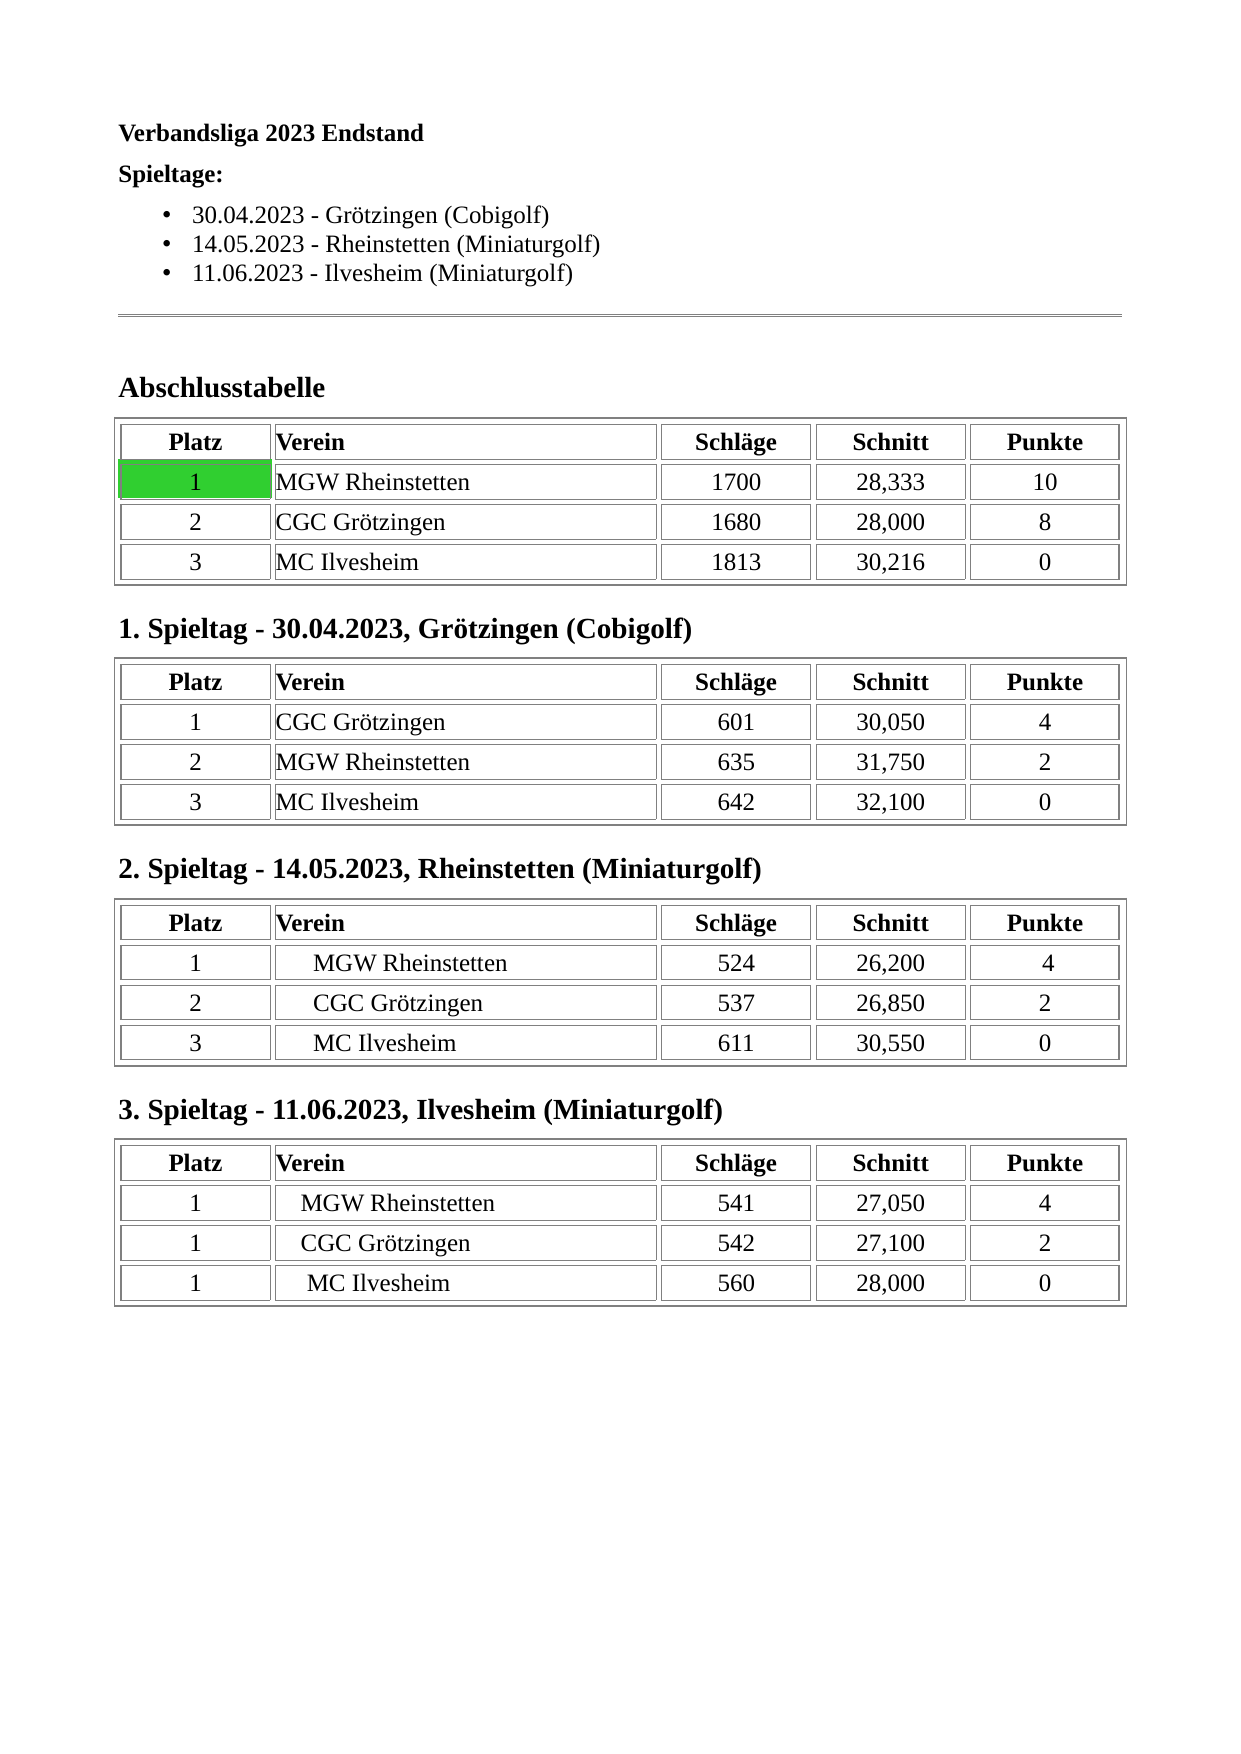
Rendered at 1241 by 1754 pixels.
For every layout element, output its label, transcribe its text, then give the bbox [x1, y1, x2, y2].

table_cell 28,000 [813, 499, 968, 538]
table_cell 1680 [659, 499, 813, 538]
table_header Verein [273, 900, 659, 939]
table_header Verein [273, 659, 659, 699]
table_header Schläge [659, 659, 813, 699]
table_header Platz [118, 659, 272, 699]
table_cell 26,200 [813, 939, 968, 979]
table_cell 542 [659, 1220, 813, 1260]
table_cell 541 [659, 1180, 813, 1220]
table_header Schläge [659, 1140, 813, 1180]
text Verbandsliga 2023 Endstand [118, 118, 1122, 147]
list 30.04.2023 - Grötzingen (Cobigolf) [162, 201, 1122, 229]
subtitle Abschlusstabelle [118, 371, 1122, 404]
table_header Punkte [968, 1140, 1122, 1180]
table_header Schnitt [813, 1140, 968, 1180]
table_cell 1813 [659, 539, 813, 578]
table_cell 26,850 [813, 979, 968, 1019]
subtitle 3. Spieltag - 11.06.2023, Ilvesheim (Miniaturgolf) [118, 1092, 1122, 1125]
table_header Punkte [968, 900, 1122, 939]
table_cell 3 [118, 1019, 272, 1059]
table_cell 28,000 [813, 1260, 968, 1300]
subtitle 1. Spieltag - 30.04.2023, Grötzingen (Cobigolf) [118, 611, 1122, 644]
table_cell 0 [968, 539, 1122, 578]
table_cell 1 [118, 1220, 272, 1260]
table_cell 2 [118, 979, 272, 1019]
table_cell 524 [659, 939, 813, 979]
table_cell MGW Rheinstetten [273, 459, 659, 498]
table_header Schnitt [813, 659, 968, 699]
table_cell 1 [118, 939, 272, 979]
table_cell 537 [659, 979, 813, 1019]
list 11.06.2023 - Ilvesheim (Miniaturgolf) [162, 258, 1122, 287]
table_cell 30,216 [813, 539, 968, 578]
table_cell 10 [968, 459, 1122, 498]
table_cell 30,050 [813, 699, 968, 739]
table_cell 1 [118, 699, 272, 739]
table_cell MC Ilvesheim [273, 1019, 659, 1059]
table_cell 2 [968, 739, 1122, 779]
list 14.05.2023 - Rheinstetten (Miniaturgolf) [162, 229, 1122, 258]
table_cell MC Ilvesheim [273, 779, 659, 819]
table_cell 2 [118, 499, 272, 538]
table_cell CGC Grötzingen [273, 499, 659, 538]
table_cell 32,100 [813, 779, 968, 819]
table_cell 4 [968, 699, 1122, 739]
table_cell 642 [659, 779, 813, 819]
table_cell 635 [659, 739, 813, 779]
table_cell 1 [118, 1180, 272, 1220]
table_cell 4 [968, 939, 1122, 979]
table_cell 28,333 [813, 459, 968, 498]
table_cell 3 [118, 779, 272, 819]
table_cell 8 [968, 499, 1122, 538]
table_cell 27,050 [813, 1180, 968, 1220]
table_cell CGC Grötzingen [273, 699, 659, 739]
table_cell MC Ilvesheim [273, 539, 659, 578]
table_header Schnitt [813, 419, 968, 458]
table_cell MGW Rheinstetten [273, 939, 659, 979]
text Spieltage: [118, 159, 1122, 188]
table_cell MGW Rheinstetten [273, 739, 659, 779]
table_header Schläge [659, 900, 813, 939]
table_cell 560 [659, 1260, 813, 1300]
table_cell 1 [118, 1260, 272, 1300]
table_cell 1700 [659, 459, 813, 498]
table_header Verein [273, 419, 659, 458]
table_cell 30,550 [813, 1019, 968, 1059]
table_cell 601 [659, 699, 813, 739]
table_header Platz [118, 1140, 272, 1180]
table_header Punkte [968, 659, 1122, 699]
table_header Platz [118, 900, 272, 939]
table_cell CGC Grötzingen [273, 979, 659, 1019]
table_cell 0 [968, 779, 1122, 819]
table_cell 2 [968, 1220, 1122, 1260]
table_header Verein [273, 1140, 659, 1180]
table_cell 2 [968, 979, 1122, 1019]
table_cell 0 [968, 1019, 1122, 1059]
table_header Punkte [968, 419, 1122, 458]
table_cell 27,100 [813, 1220, 968, 1260]
table_cell 31,750 [813, 739, 968, 779]
table_header Schläge [659, 419, 813, 458]
table_cell CGC Grötzingen [273, 1220, 659, 1260]
table_header Platz [118, 419, 272, 458]
table_cell 4 [968, 1180, 1122, 1220]
table_cell MGW Rheinstetten [273, 1180, 659, 1220]
subtitle 2. Spieltag - 14.05.2023, Rheinstetten (Miniaturgolf) [118, 851, 1122, 885]
table_cell 1 [118, 459, 272, 498]
table_cell 3 [118, 539, 272, 578]
table_cell MC Ilvesheim [273, 1260, 659, 1300]
table_cell 611 [659, 1019, 813, 1059]
table_cell 0 [968, 1260, 1122, 1300]
table_cell 2 [118, 739, 272, 779]
table_header Schnitt [813, 900, 968, 939]
